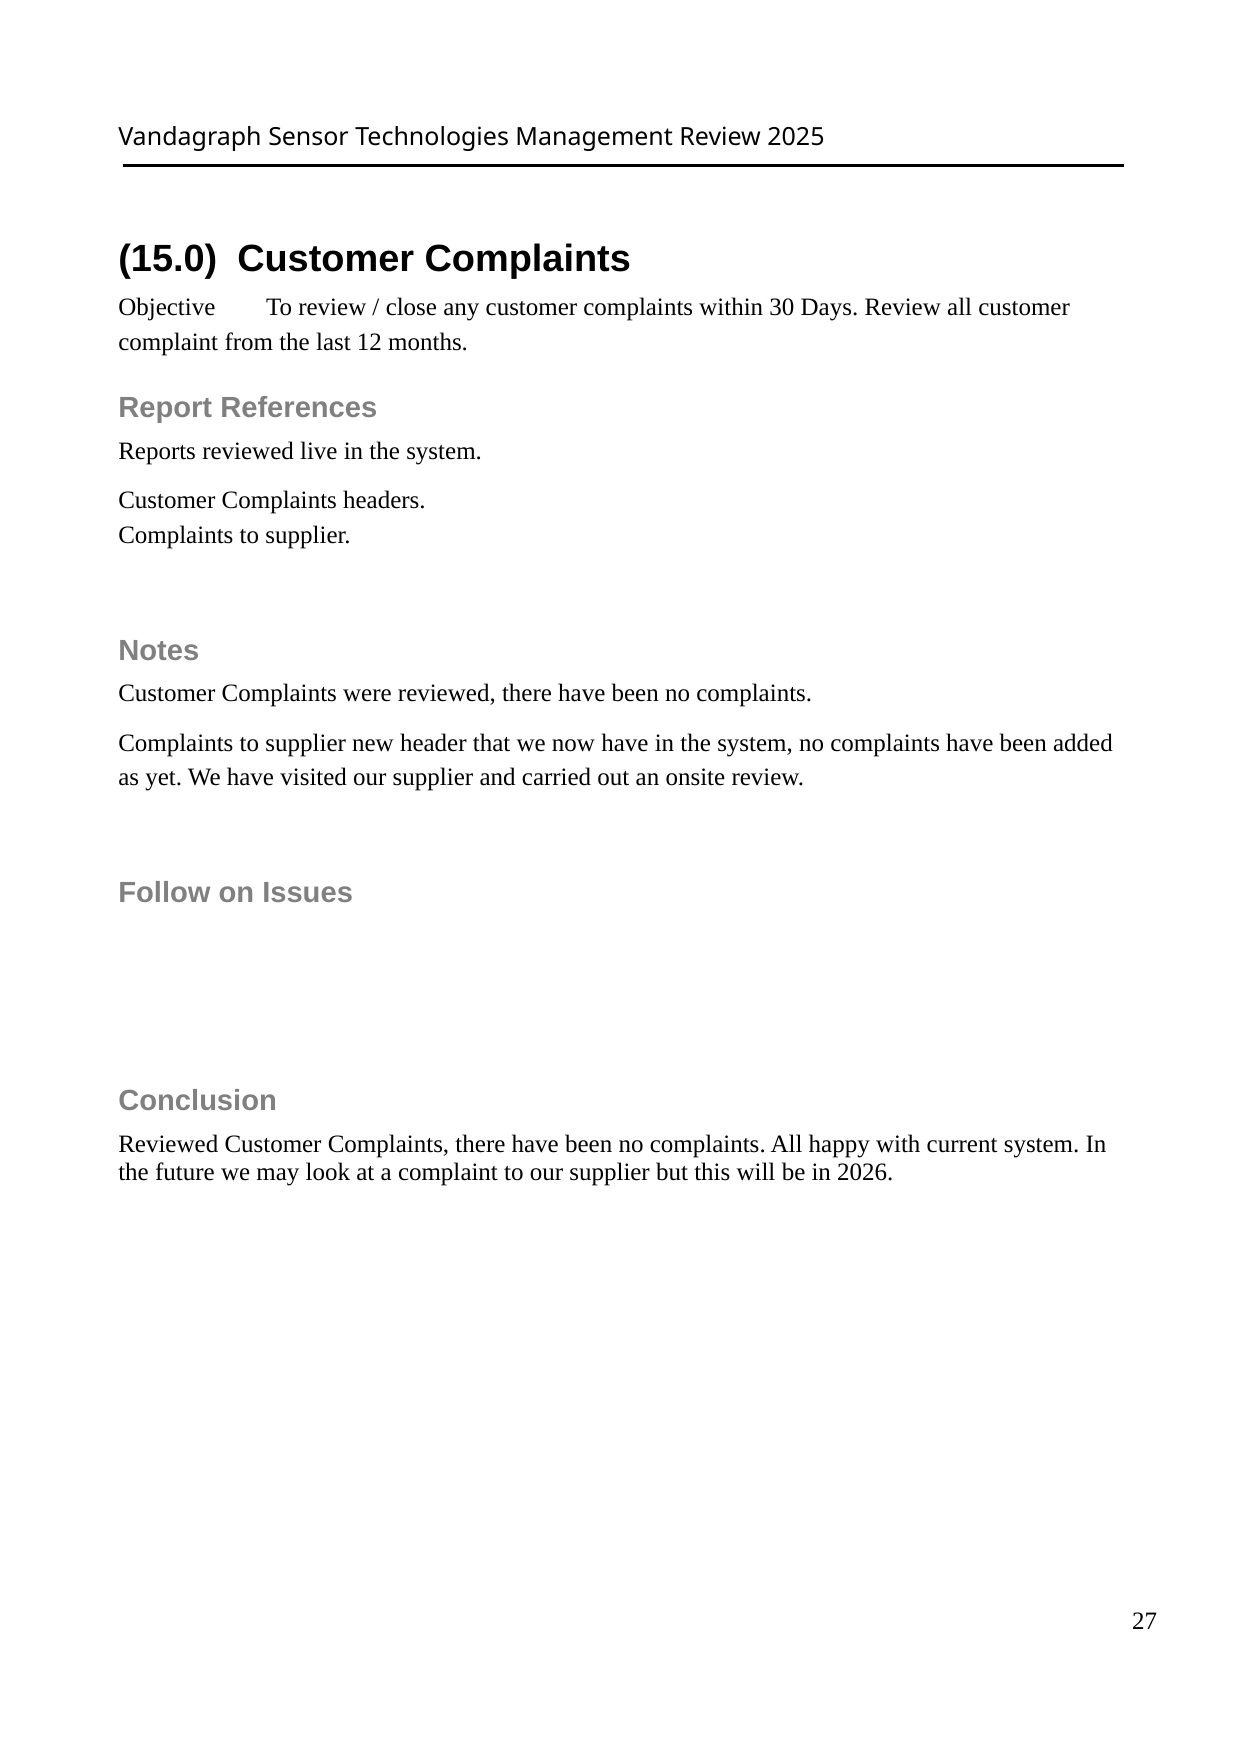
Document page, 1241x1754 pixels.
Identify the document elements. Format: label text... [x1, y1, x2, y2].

subtitle (15.0) Customer Complaints [118, 236, 1122, 279]
subtitle Follow on Issues [118, 875, 1122, 908]
subtitle Notes [118, 632, 1122, 666]
text Objective To review / close any customer complaints within 30 Days. Review all customer complaint from the last 12 months. [118, 292, 1122, 355]
text Customer Complaints were reviewed, there have been no complaints. [118, 678, 1122, 707]
subtitle Conclusion [118, 1083, 1122, 1116]
text Complaints to supplier new header that we now have in the system, no complaints have been added as yet. We have visited our supplier and carried out an onsite review. [118, 728, 1122, 791]
text Reports reviewed live in the system. [118, 436, 1122, 465]
text Reviewed Customer Complaints, there have been no complaints. All happy with current system. In the future we may look at a complaint to our supplier but this will be in 2026. [118, 1129, 1122, 1186]
subtitle Report References [118, 390, 1122, 424]
text Customer Complaints headers. Complaints to supplier. [118, 485, 1122, 548]
